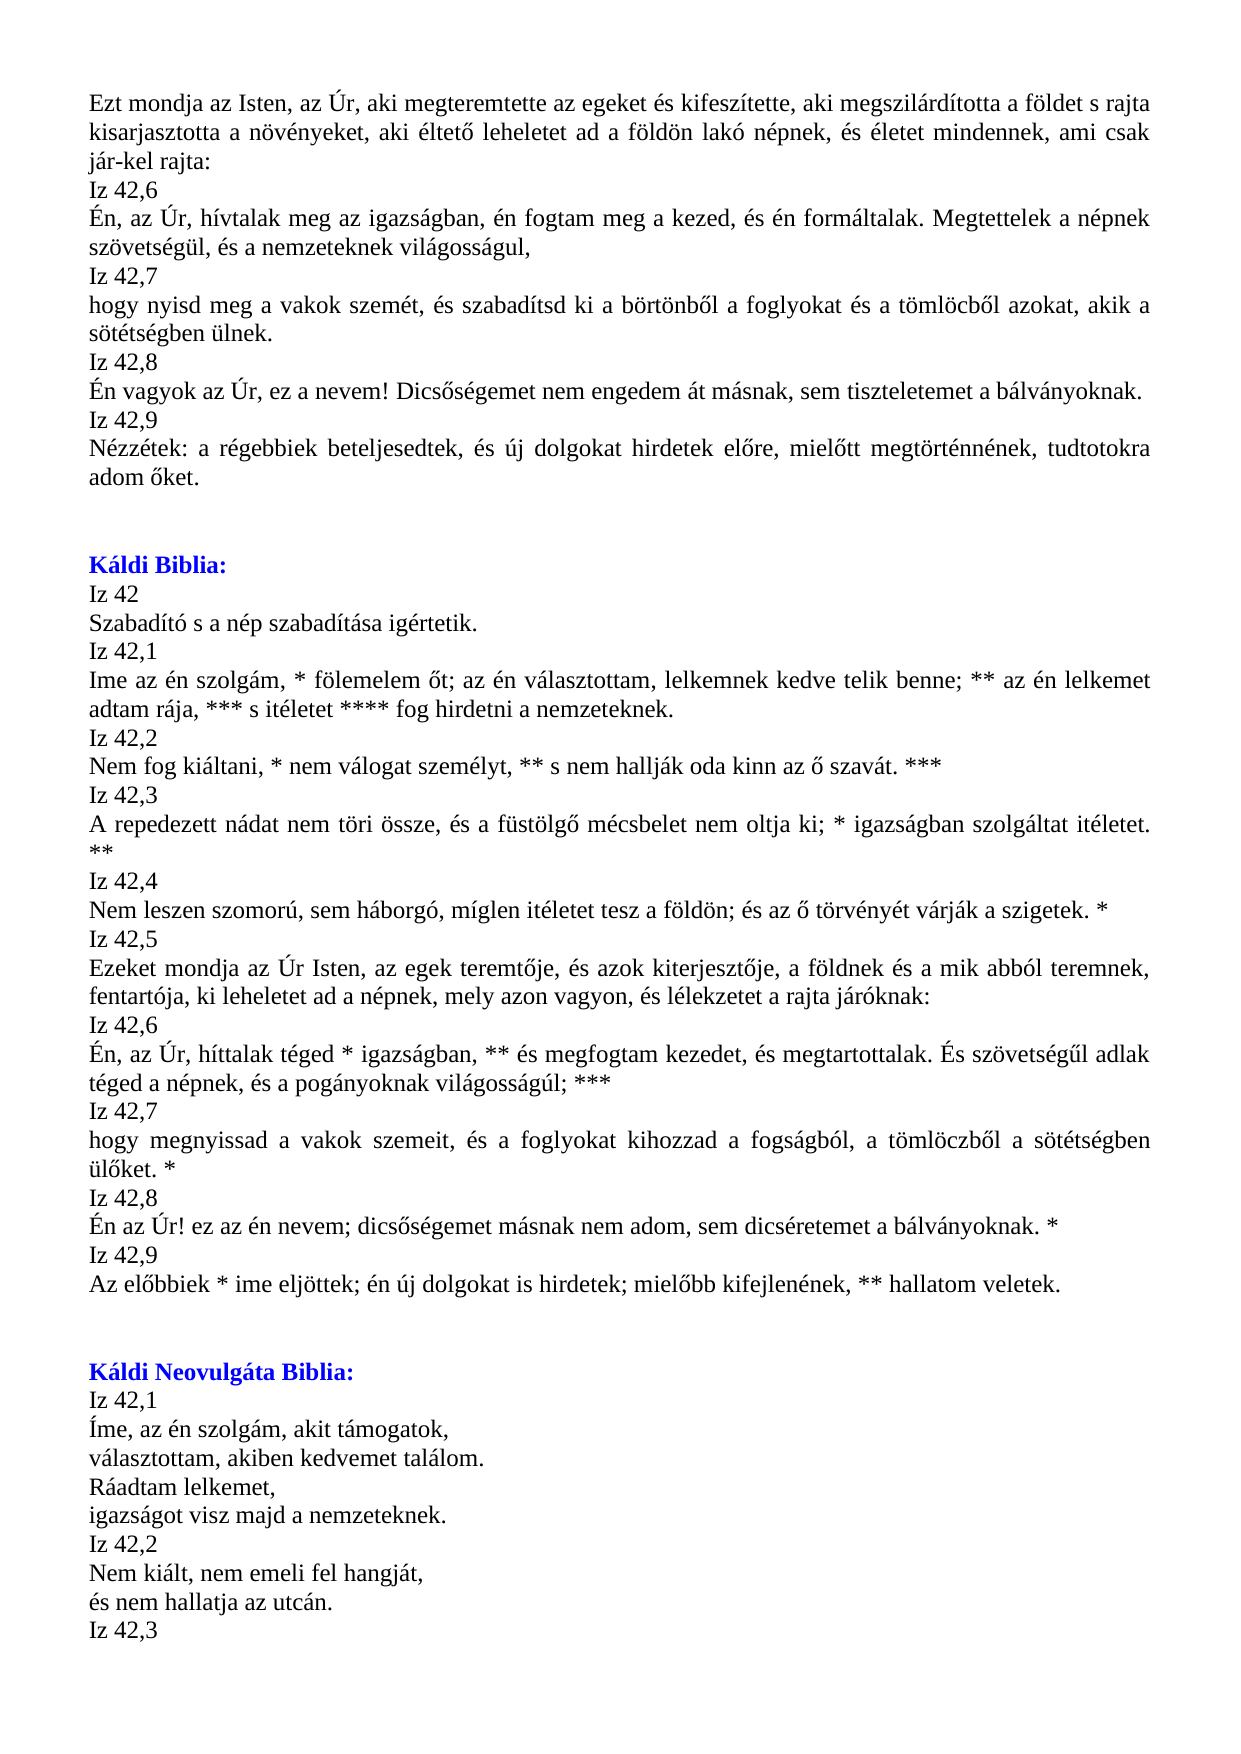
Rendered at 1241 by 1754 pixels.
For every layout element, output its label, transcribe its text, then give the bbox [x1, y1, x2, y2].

text Iz 42,7 [88, 1096, 1152, 1125]
text Nem kiált, nem emeli fel hangját, [88, 1558, 1152, 1587]
text Iz 42,3 [88, 780, 1152, 809]
text Nézzétek: a régebbiek beteljesedtek, és új dolgokat hirdetek előre, mielőtt megtörténnének, tudtotokra adom őket. [88, 433, 1152, 491]
text Iz 42,8 [88, 347, 1152, 376]
text Nem fog kiáltani, * nem válogat személyt, ** s nem hallják oda kinn az ő szavát. *** [88, 751, 1152, 780]
text Káldi Neovulgáta Biblia: [88, 1357, 1152, 1385]
text igazságot visz majd a nemzeteknek. [88, 1500, 1152, 1529]
text Én vagyok az Úr, ez a nevem! Dicsőségemet nem engedem át másnak, sem tiszteletemet a bálványoknak. [88, 376, 1152, 405]
text Iz 42,1 [88, 636, 1152, 665]
text hogy megnyissad a vakok szemeit, és a foglyokat kihozzad a fogságból, a tömlöczből a sötétségben ülőket. * [88, 1125, 1152, 1183]
text Iz 42,6 [88, 1010, 1152, 1039]
text Káldi Biblia: [88, 550, 1152, 579]
text Az előbbiek * ime eljöttek; én új dolgokat is hirdetek; mielőbb kifejlenének, ** hallatom veletek. [88, 1269, 1152, 1298]
text Iz 42,4 [88, 866, 1152, 895]
text Ráadtam lelkemet, [88, 1472, 1152, 1500]
text Iz 42,2 [88, 1529, 1152, 1558]
text Én az Úr! ez az én nevem; dicsőségemet másnak nem adom, sem dicséretemet a bálványoknak. * [88, 1211, 1152, 1240]
text Ime az én szolgám, * fölemelem őt; az én választottam, lelkemnek kedve telik benne; ** az én lelkemet adtam rája, *** s itéletet **** fog hirdetni a nemzeteknek. [88, 665, 1152, 723]
text Iz 42,9 [88, 405, 1152, 433]
text Iz 42,8 [88, 1183, 1152, 1211]
text Iz 42,2 [88, 723, 1152, 751]
text Ezt mondja az Isten, az Úr, aki megteremtette az egeket és kifeszítette, aki megszilárdította a földet s rajta kisarjasztotta a növényeket, aki éltető leheletet ad a földön lakó népnek, és életet mindennek, ami csak jár-kel rajta: [88, 88, 1152, 175]
text Szabadító s a nép szabadítása igértetik. [88, 608, 1152, 636]
text A repedezett nádat nem töri össze, és a füstölgő mécsbelet nem oltja ki; * igazságban szolgáltat itéletet. ** [88, 809, 1152, 866]
text Nem leszen szomorú, sem háborgó, míglen itéletet tesz a földön; és az ő törvényét várják a szigetek. * [88, 895, 1152, 924]
text Én, az Úr, híttalak téged * igazságban, ** és megfogtam kezedet, és megtartottalak. És szövetségűl adlak téged a népnek, és a pogányoknak világosságúl; *** [88, 1039, 1152, 1096]
text Iz 42,1 [88, 1385, 1152, 1414]
text hogy nyisd meg a vakok szemét, és szabadítsd ki a börtönből a foglyokat és a tömlöcből azokat, akik a sötétségben ülnek. [88, 290, 1152, 347]
text Iz 42,5 [88, 924, 1152, 953]
text Íme, az én szolgám, akit támogatok, [88, 1414, 1152, 1443]
text Iz 42,3 [88, 1615, 1152, 1644]
text Ezeket mondja az Úr Isten, az egek teremtője, és azok kiterjesztője, a földnek és a mik abból teremnek, fentartója, ki leheletet ad a népnek, mely azon vagyon, és lélekzetet a rajta járóknak: [88, 953, 1152, 1010]
text Iz 42 [88, 579, 1152, 608]
text és nem hallatja az utcán. [88, 1587, 1152, 1615]
text Én, az Úr, hívtalak meg az igazságban, én fogtam meg a kezed, és én formáltalak. Megtettelek a népnek szövetségül, és a nemzeteknek világosságul, [88, 203, 1152, 261]
text Iz 42,6 [88, 175, 1152, 203]
text Iz 42,9 [88, 1240, 1152, 1269]
text Iz 42,7 [88, 261, 1152, 290]
text választottam, akiben kedvemet találom. [88, 1443, 1152, 1472]
